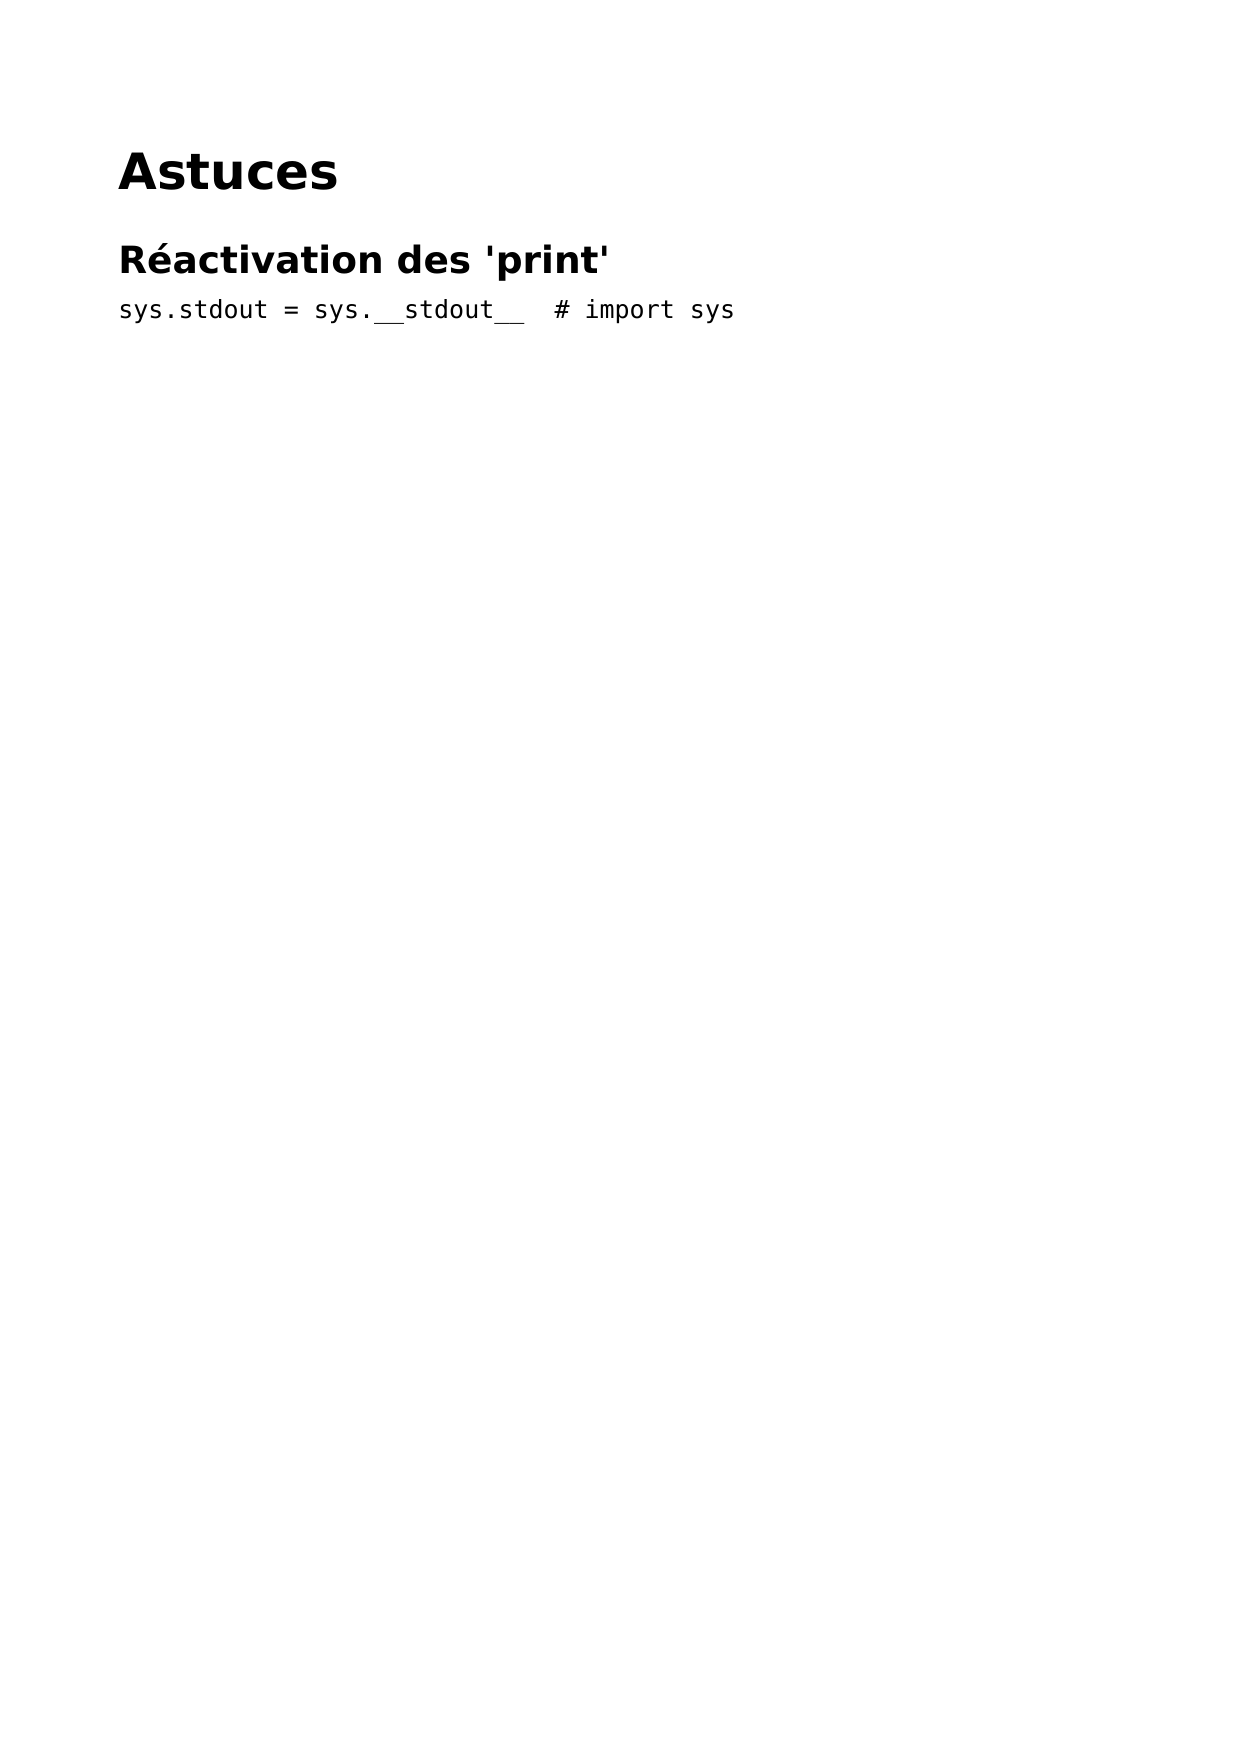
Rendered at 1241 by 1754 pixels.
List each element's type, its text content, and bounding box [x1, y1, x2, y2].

text sys.stdout = sys.__stdout__ # import sys [118, 295, 1122, 324]
subtitle Réactivation des 'print' [118, 239, 1122, 282]
subtitle Astuces [118, 143, 1122, 201]
